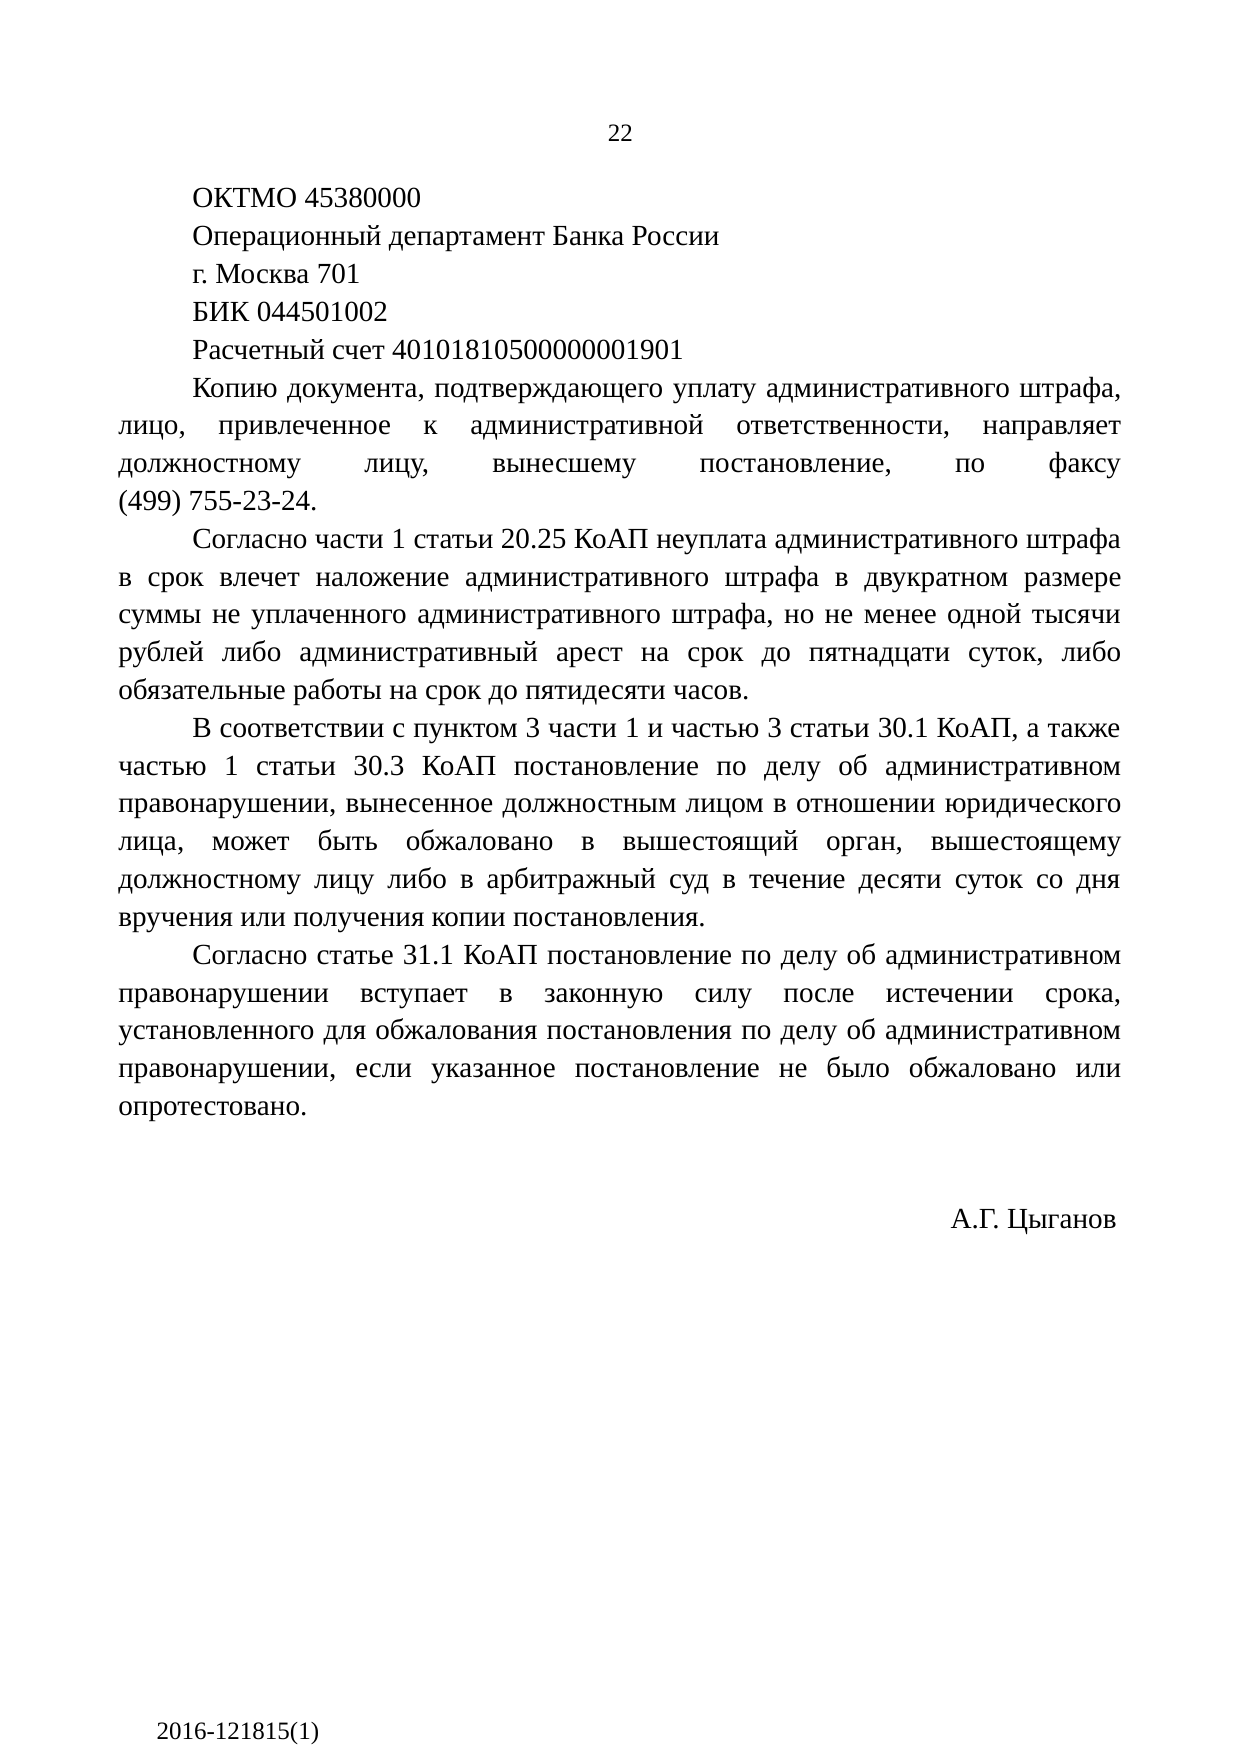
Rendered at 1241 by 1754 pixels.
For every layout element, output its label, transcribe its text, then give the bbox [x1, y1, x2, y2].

text Копию документа, подтверждающего уплату административного штрафа, лицо, привлеченное к административной ответственности, направляет должностному лицу, вынесшему постановление, по факсу (499) 755-23-24. [118, 365, 1122, 517]
text г. Москва 701 [118, 252, 1122, 290]
text Операционный департамент Банка России [118, 214, 1122, 252]
text Расчетный счет 40101810500000001901 [118, 328, 1122, 365]
text Согласно статье 31.1 КоАП постановление по делу об административном правонарушении вступает в законную силу после истечении срока, установленного для обжалования постановления по делу об административном правонарушении, если указанное постановление не было обжаловано или опротестовано. [118, 933, 1122, 1122]
text В соответствии с пунктом 3 части 1 и частью 3 статьи 30.1 КоАП, а также частью 1 статьи 30.3 КоАП постановление по делу об административном правонарушении, вынесенное должностным лицом в отношении юридического лица, может быть обжаловано в вышестоящий орган, вышестоящему должностному лицу либо в арбитражный суд в течение десяти суток со дня вручения или получения копии постановления. [118, 706, 1122, 933]
text ОКТМО 45380000 [118, 176, 1122, 214]
text Согласно части 1 статьи 20.25 КоАП неуплата административного штрафа в срок влечет наложение административного штрафа в двукратном размере суммы не уплаченного административного штрафа, но не менее одной тысячи рублей либо административный арест на срок до пятнадцати суток, либо обязательные работы на срок до пятидесяти часов. [118, 517, 1122, 706]
text А.Г. Цыганов [118, 1197, 1122, 1235]
text БИК 044501002 [118, 290, 1122, 328]
